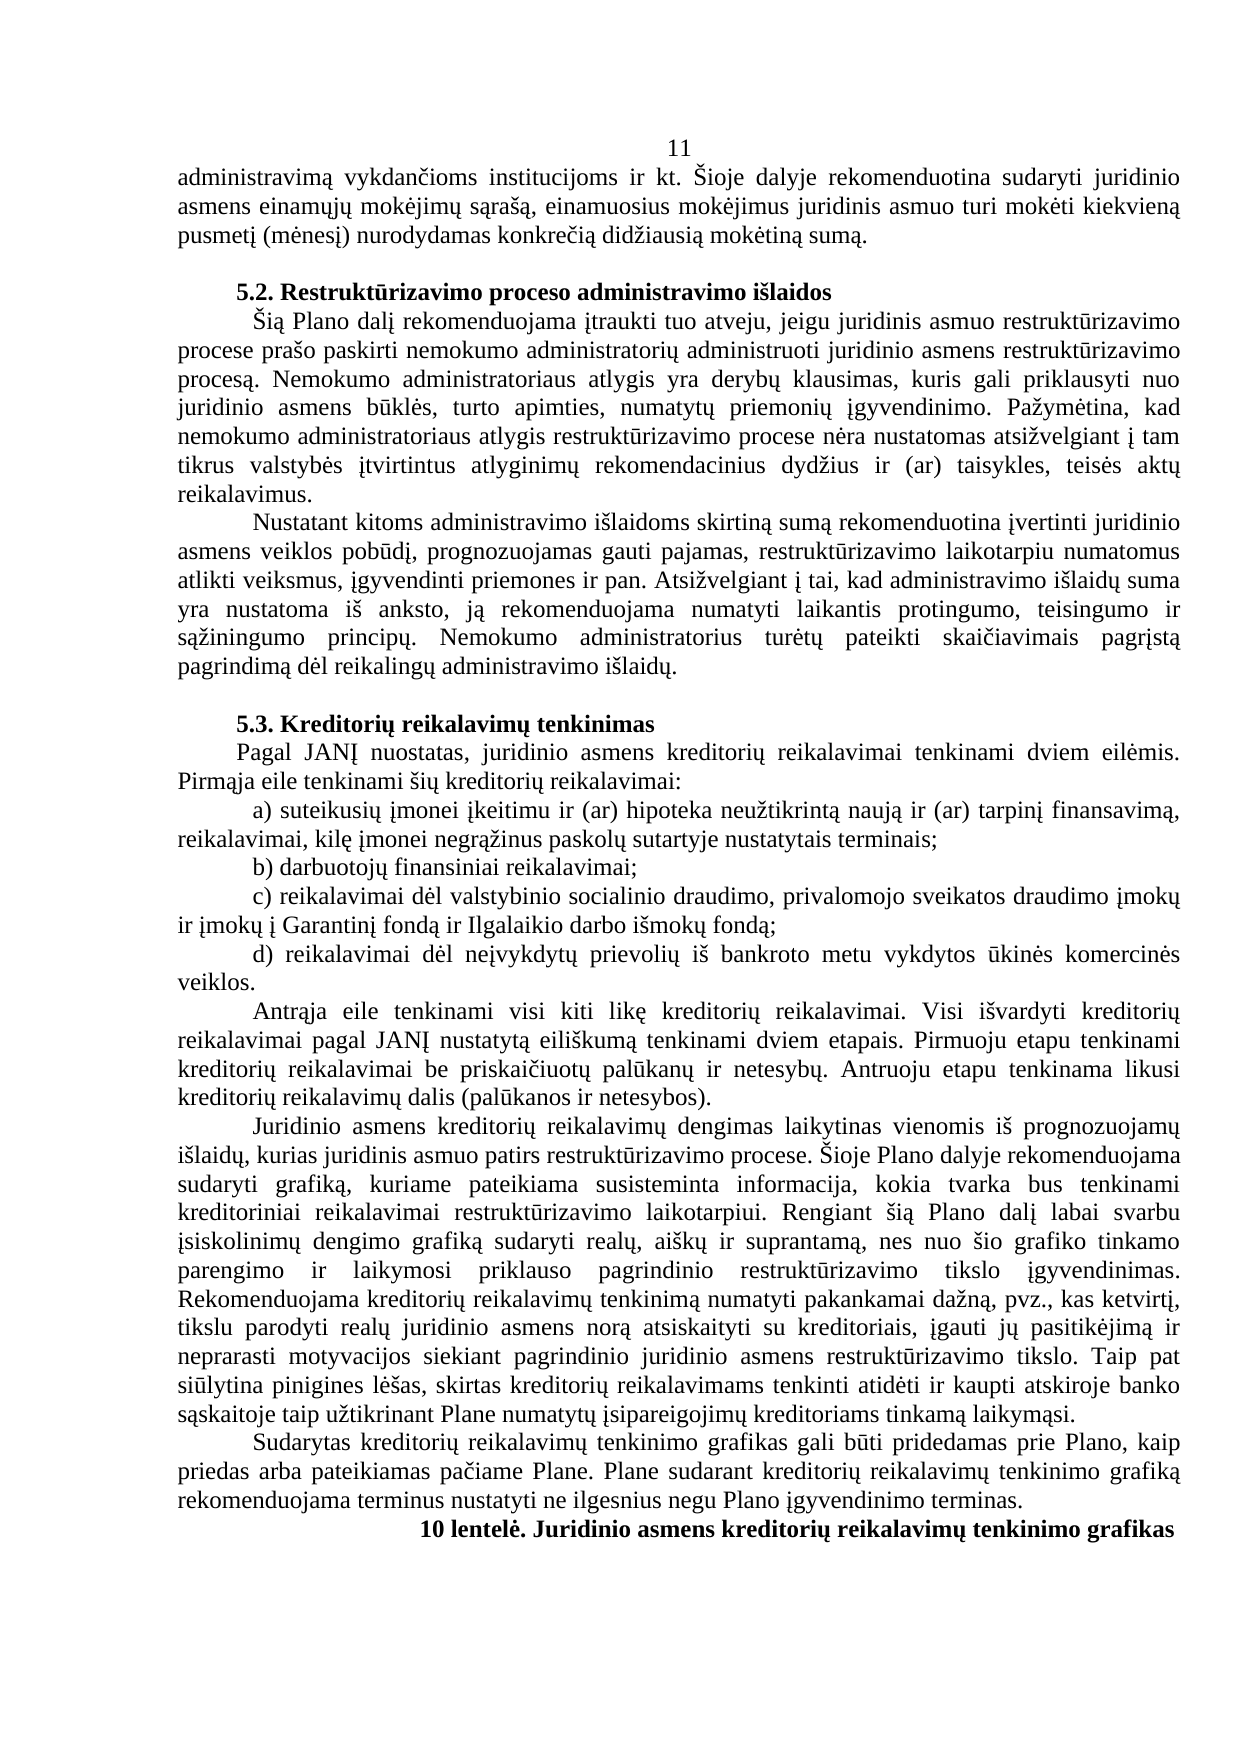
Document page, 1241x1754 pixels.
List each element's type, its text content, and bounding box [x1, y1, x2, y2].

text d) reikalavimai dėl neįvykdytų prievolių iš bankroto metu vykdytos ūkinės komercinės veiklos. [177, 939, 1181, 996]
text a) suteikusių įmonei įkeitimu ir (ar) hipoteka neužtikrintą naują ir (ar) tarpinį finansavimą, reikalavimai, kilę įmonei negrąžinus paskolų sutartyje nustatytais terminais; [177, 795, 1181, 852]
text 5.2. Restruktūrizavimo proceso administravimo išlaidos [177, 277, 1181, 306]
text 10 lentelė. Juridinio asmens kreditorių reikalavimų tenkinimo grafikas [177, 1514, 1181, 1542]
text b) darbuotojų finansiniai reikalavimai; [177, 852, 1181, 881]
text administravimą vykdančioms institucijoms ir kt. Šioje dalyje rekomenduotina sudaryti juridinio asmens einamųjų mokėjimų sąrašą, einamuosius mokėjimus juridinis asmuo turi mokėti kiekvieną pusmetį (mėnesį) nurodydamas konkrečią didžiausią mokėtiną sumą. [177, 162, 1181, 249]
text Sudarytas kreditorių reikalavimų tenkinimo grafikas gali būti pridedamas prie Plano, kaip priedas arba pateikiamas pačiame Plane. Plane sudarant kreditorių reikalavimų tenkinimo grafiką rekomenduojama terminus nustatyti ne ilgesnius negu Plano įgyvendinimo terminas. [177, 1427, 1181, 1514]
text Šią Plano dalį rekomenduojama įtraukti tuo atveju, jeigu juridinis asmuo restruktūrizavimo procese prašo paskirti nemokumo administratorių administruoti juridinio asmens restruktūrizavimo procesą. Nemokumo administratoriaus atlygis yra derybų klausimas, kuris gali priklausyti nuo juridinio asmens būklės, turto apimties, numatytų priemonių įgyvendinimo. Pažymėtina, kad nemokumo administratoriaus atlygis restruktūrizavimo procese nėra nustatomas atsižvelgiant į tam tikrus valstybės įtvirtintus atlyginimų rekomendacinius dydžius ir (ar) taisykles, teisės aktų reikalavimus. [177, 306, 1181, 507]
text Pagal JANĮ nuostatas, juridinio asmens kreditorių reikalavimai tenkinami dviem eilėmis. Pirmąja eile tenkinami šių kreditorių reikalavimai: [177, 737, 1181, 795]
text c) reikalavimai dėl valstybinio socialinio draudimo, privalomojo sveikatos draudimo įmokų ir įmokų į Garantinį fondą ir Ilgalaikio darbo išmokų fondą; [177, 881, 1181, 939]
text Nustatant kitoms administravimo išlaidoms skirtiną sumą rekomenduotina įvertinti juridinio asmens veiklos pobūdį, prognozuojamas gauti pajamas, restruktūrizavimo laikotarpiu numatomus atlikti veiksmus, įgyvendinti priemones ir pan. Atsižvelgiant į tai, kad administravimo išlaidų suma yra nustatoma iš anksto, ją rekomenduojama numatyti laikantis protingumo, teisingumo ir sąžiningumo principų. Nemokumo administratorius turėtų pateikti skaičiavimais pagrįstą pagrindimą dėl reikalingų administravimo išlaidų. [177, 507, 1181, 680]
text Antrąja eile tenkinami visi kiti likę kreditorių reikalavimai. Visi išvardyti kreditorių reikalavimai pagal JANĮ nustatytą eiliškumą tenkinami dviem etapais. Pirmuoju etapu tenkinami kreditorių reikalavimai be priskaičiuotų palūkanų ir netesybų. Antruoju etapu tenkinama likusi kreditorių reikalavimų dalis (palūkanos ir netesybos). [177, 996, 1181, 1111]
text 5.3. Kreditorių reikalavimų tenkinimas [177, 709, 1181, 737]
text Juridinio asmens kreditorių reikalavimų dengimas laikytinas vienomis iš prognozuojamų išlaidų, kurias juridinis asmuo patirs restruktūrizavimo procese. Šioje Plano dalyje rekomenduojama sudaryti grafiką, kuriame pateikiama susisteminta informacija, kokia tvarka bus tenkinami kreditoriniai reikalavimai restruktūrizavimo laikotarpiui. Rengiant šią Plano dalį labai svarbu įsiskolinimų dengimo grafiką sudaryti realų, aiškų ir suprantamą, nes nuo šio grafiko tinkamo parengimo ir laikymosi priklauso pagrindinio restruktūrizavimo tikslo įgyvendinimas. Rekomenduojama kreditorių reikalavimų tenkinimą numatyti pakankamai dažną, pvz., kas ketvirtį, tikslu parodyti realų juridinio asmens norą atsiskaityti su kreditoriais, įgauti jų pasitikėjimą ir neprarasti motyvacijos siekiant pagrindinio juridinio asmens restruktūrizavimo tikslo. Taip pat siūlytina pinigines lėšas, skirtas kreditorių reikalavimams tenkinti atidėti ir kaupti atskiroje banko sąskaitoje taip užtikrinant Plane numatytų įsipareigojimų kreditoriams tinkamą laikymąsi. [177, 1111, 1181, 1427]
